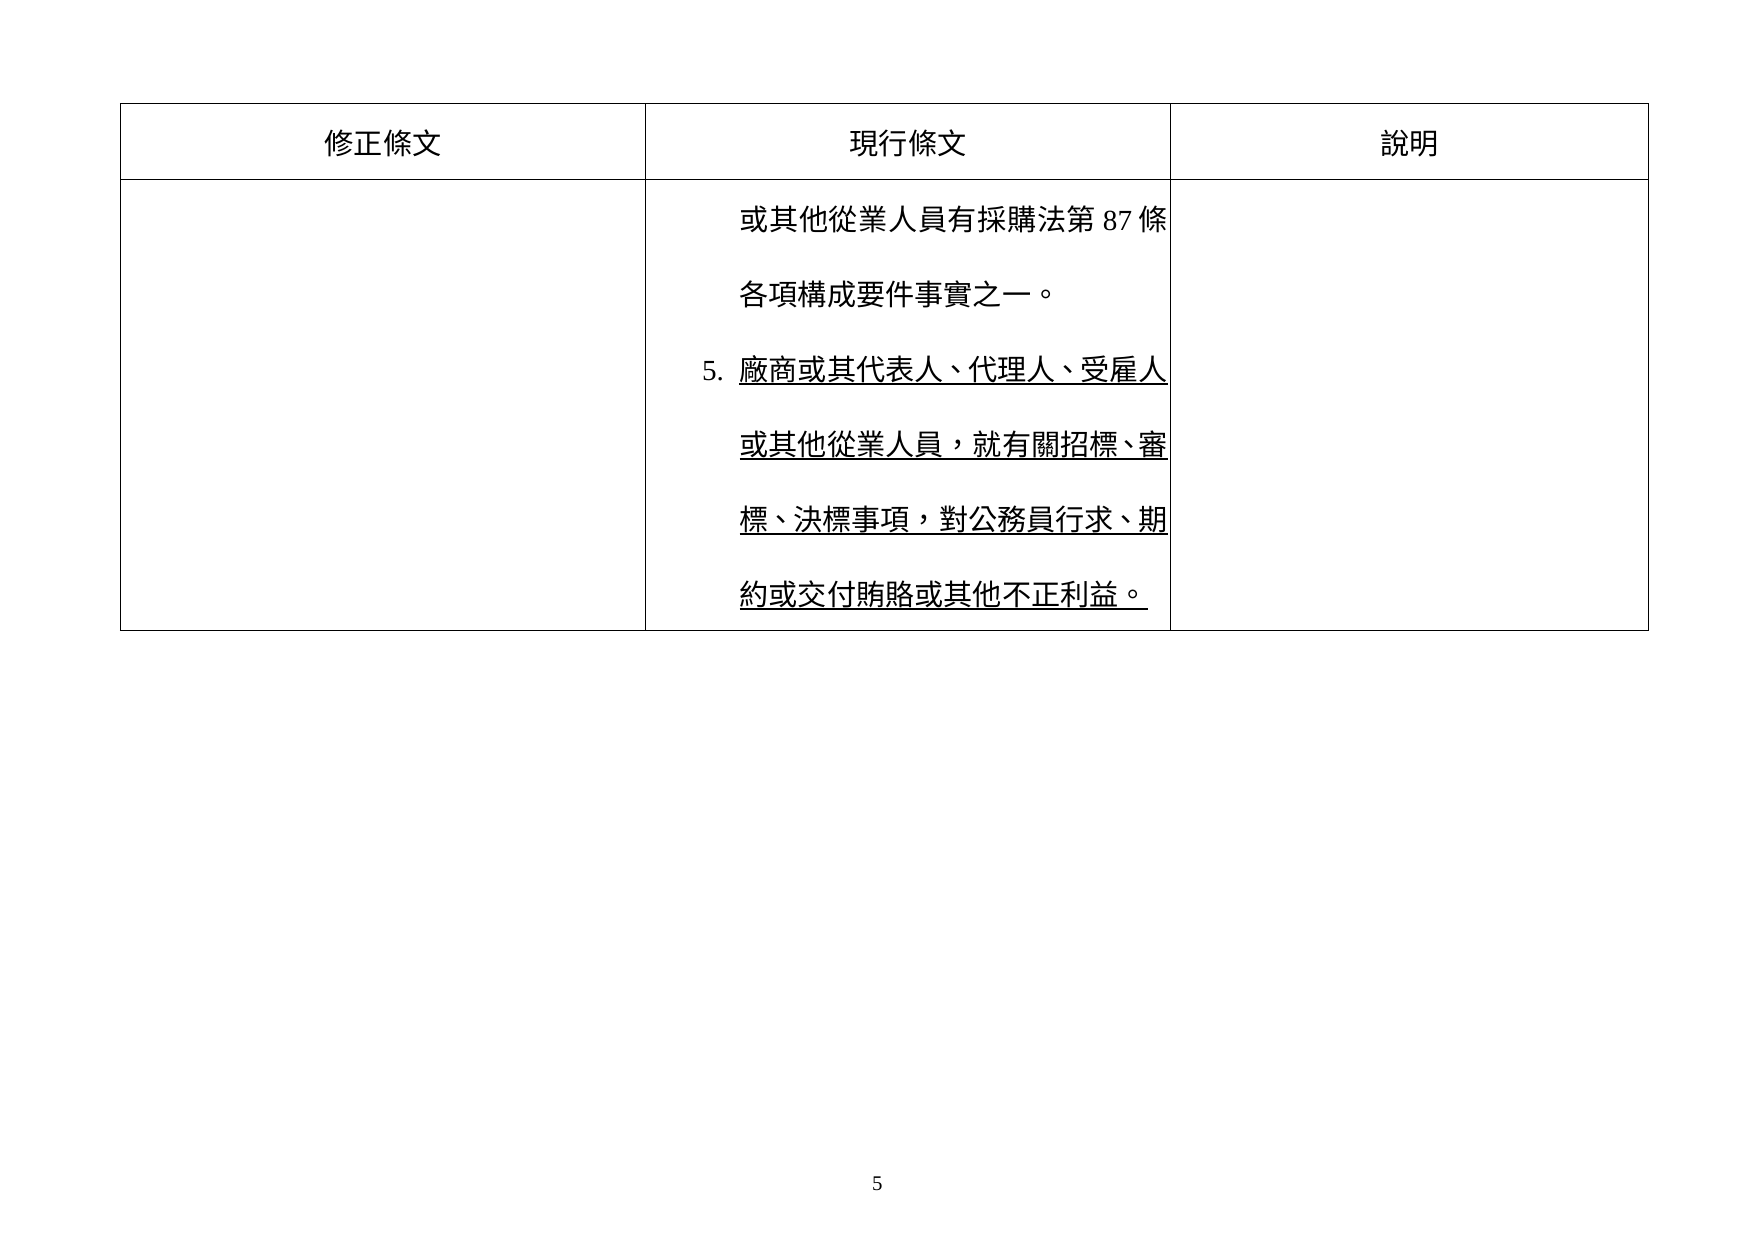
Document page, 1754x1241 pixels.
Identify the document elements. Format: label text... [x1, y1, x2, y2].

table_header 說明 [1171, 104, 1648, 179]
table_cell [121, 180, 645, 630]
table_cell 或其他從業人員有採購法第87條各項構成要件事實之一。 廠商或其代表人、代理人、受雇人或其他從業人員，就有關招標、審標、決標事項，對公務員行求、期約或交付賄賂或其他不正利益。 [646, 180, 1170, 630]
table_cell [1171, 180, 1648, 630]
table_header 修正條文 [121, 104, 645, 179]
table_header 現行條文 [646, 104, 1170, 179]
